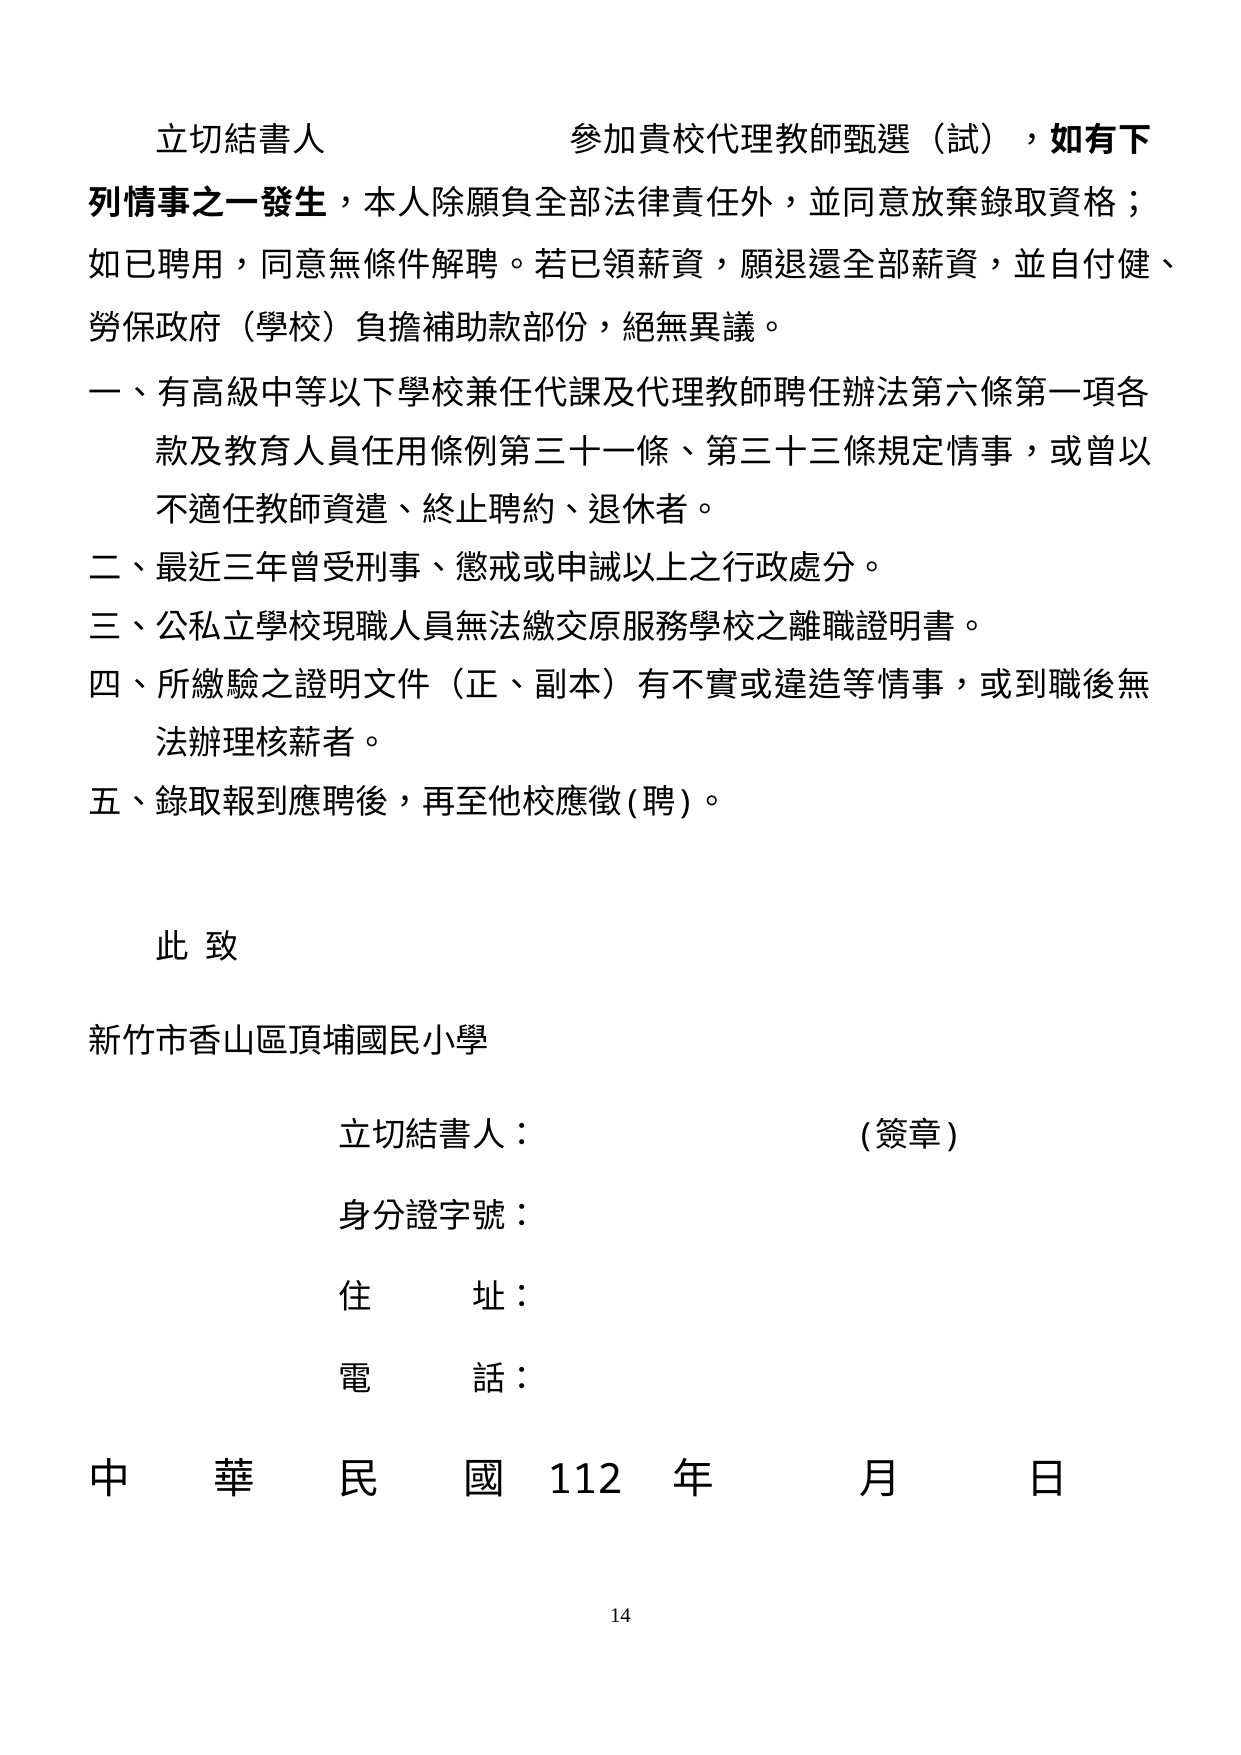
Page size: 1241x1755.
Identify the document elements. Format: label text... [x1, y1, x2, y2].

text 立切結書人： (簽章) [89, 1090, 1152, 1152]
text 四、所繳驗之證明文件（正、副本）有不實或違造等情事，或到職後無法辦理核薪者。 [89, 650, 1152, 766]
text 立切結書人 參加貴校代理教師甄選（試），如有下列情事之一發生，本人除願負全部法律責任外，並同意放棄錄取資格；如已聘用，同意無條件解聘。若已領薪資，願退還全部薪資，並自付健、勞保政府（學校）負擔補助款部份，絕無異議。 [89, 96, 1152, 346]
text 三、公私立學校現職人員無法繳交原服務學校之離職證明書。 [89, 591, 1152, 650]
text 此 致 [89, 902, 1152, 965]
text 一、有高級中等以下學校兼任代課及代理教師聘任辦法第六條第一項各款及教育人員任用條例第三十一條、第三十三條規定情事，或曾以不適任教師資遣、終止聘約、退休者。 [89, 358, 1152, 533]
text 身分證字號： [89, 1171, 1152, 1234]
text 新竹市香山區頂埔國民小學 [89, 996, 1152, 1059]
text 中 華 民 國 112 年 月 日 [89, 1434, 1152, 1496]
text 二、最近三年曾受刑事、懲戒或申誡以上之行政處分。 [89, 533, 1152, 591]
text 住 址： [89, 1252, 1152, 1315]
text 五、錄取報到應聘後，再至他校應徵(聘)。 [89, 766, 1152, 825]
text 電 話： [89, 1334, 1152, 1396]
